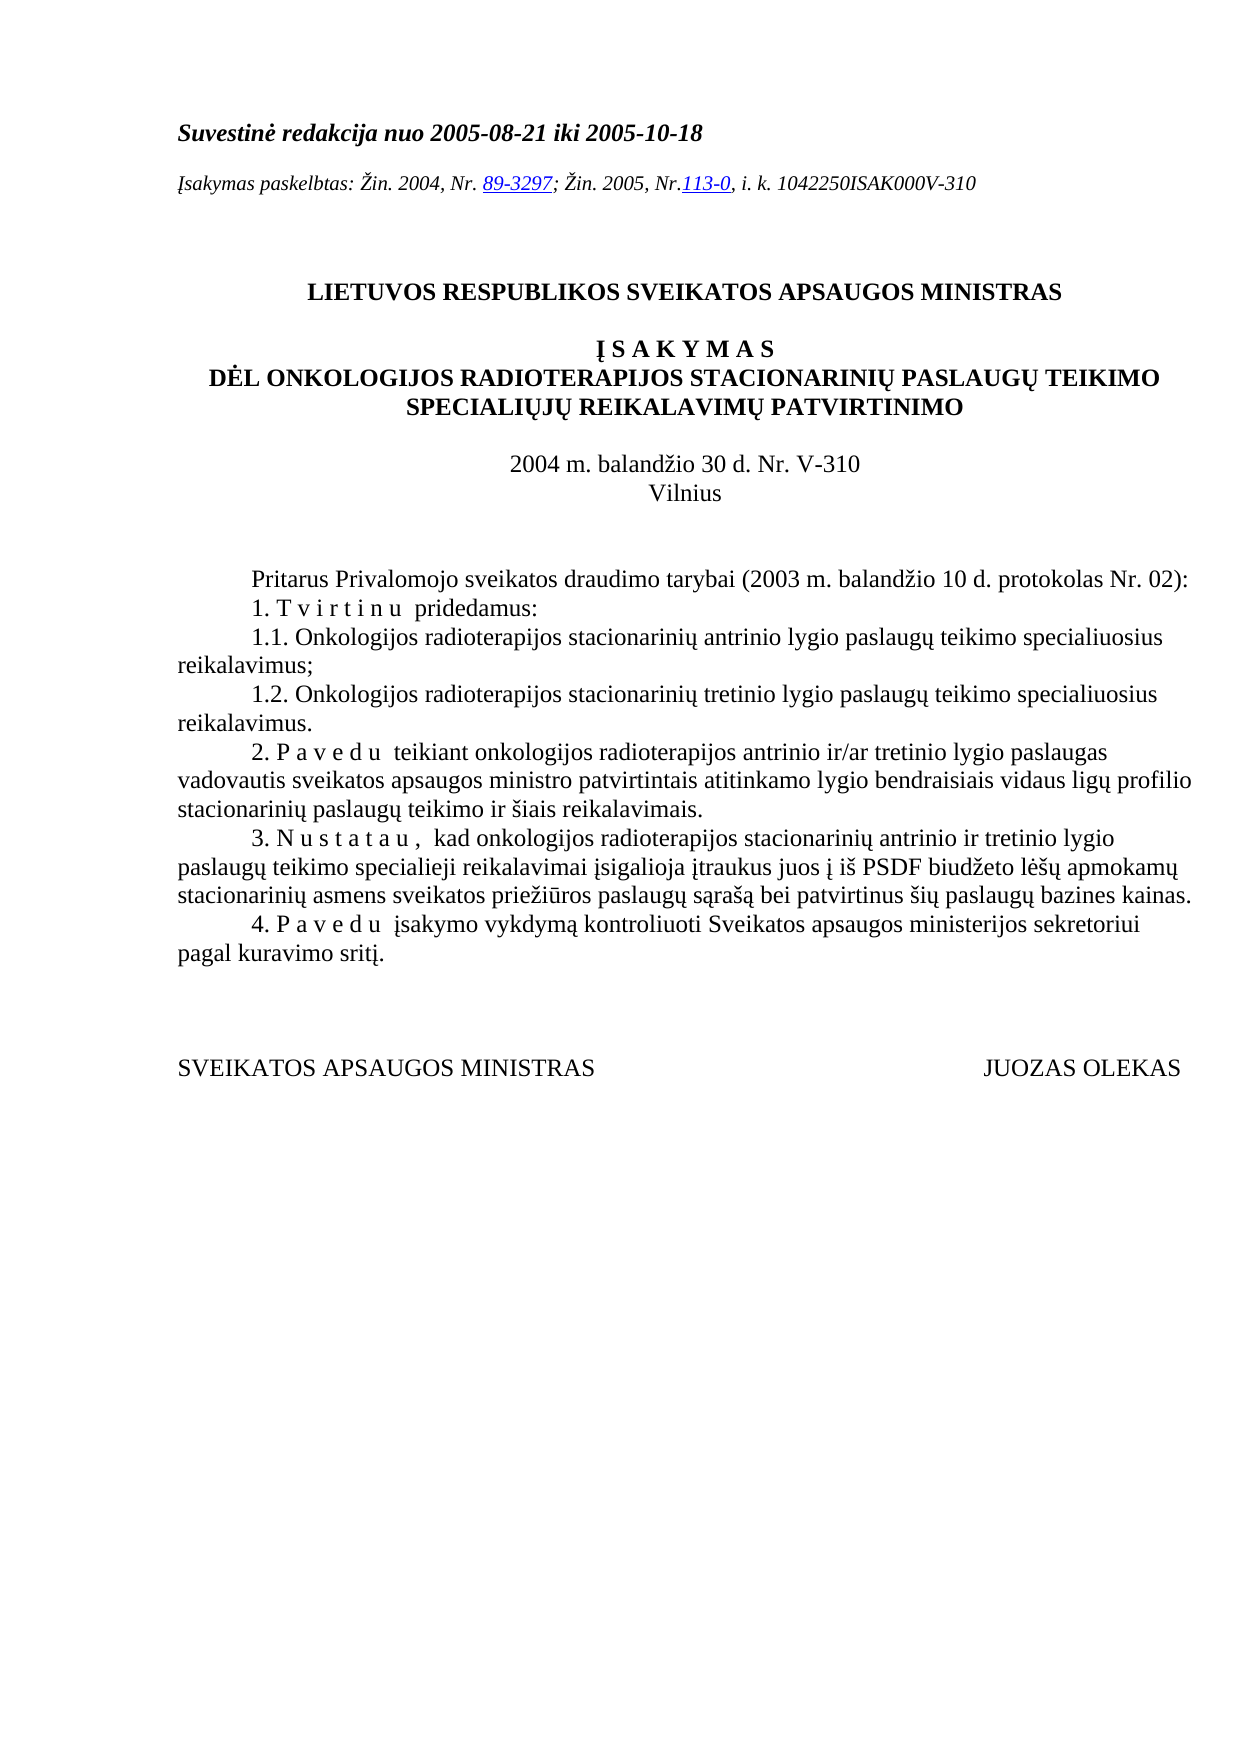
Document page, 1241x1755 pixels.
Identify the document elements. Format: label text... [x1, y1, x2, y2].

text Pritarus Privalomojo sveikatos draudimo tarybai (2003 m. balandžio 10 d. protokolas Nr. 02): [177, 564, 1192, 593]
text 3. Nustatau, kad onkologijos radioterapijos stacionarinių antrinio ir tretinio lygio paslaugų teikimo specialieji reikalavimai įsigalioja įtraukus juos į iš PSDF biudžeto lėšų apmokamų stacionarinių asmens sveikatos priežiūros paslaugų sąrašą bei patvirtinus šių paslaugų bazines kainas. [177, 823, 1192, 909]
text 4. Pavedu įsakymo vykdymą kontroliuoti Sveikatos apsaugos ministerijos sekretoriui pagal kuravimo sritį. [177, 909, 1192, 967]
text LIETUVOS RESPUBLIKOS SVEIKATOS APSAUGOS MINISTRAS [177, 277, 1192, 305]
text Į S A K Y M A S [177, 334, 1192, 363]
text Suvestinė redakcija nuo 2005-08-21 iki 2005-10-18 [177, 118, 1181, 147]
text DĖL ONKOLOGIJOS RADIOTERAPIJOS STACIONARINIŲ PASLAUGŲ TEIKIMO SPECIALIŲJŲ REIKALAVIMŲ PATVIRTINIMO [177, 363, 1192, 420]
text Vilnius [177, 478, 1192, 507]
text 2. Pavedu teikiant onkologijos radioterapijos antrinio ir/ar tretinio lygio paslaugas vadovautis sveikatos apsaugos ministro patvirtintais atitinkamo lygio bendraisiais vidaus ligų profilio stacionarinių paslaugų teikimo ir šiais reikalavimais. [177, 737, 1192, 823]
text 1.2. Onkologijos radioterapijos stacionarinių tretinio lygio paslaugų teikimo specialiuosius reikalavimus. [177, 679, 1192, 737]
text 2004 m. balandžio 30 d. Nr. V-310 [177, 449, 1192, 478]
text 1. Tvirtinu pridedamus: [177, 593, 1192, 622]
text 1.1. Onkologijos radioterapijos stacionarinių antrinio lygio paslaugų teikimo specialiuosius reikalavimus; [177, 622, 1192, 679]
text SVEIKATOS APSAUGOS MINISTRAS JUOZAS OLEKAS [177, 1053, 1181, 1082]
text Įsakymas paskelbtas: Žin. 2004, Nr. 89-3297; Žin. 2005, Nr.113-0, i. k. 1042250ISAK000V-310 [177, 171, 1181, 195]
